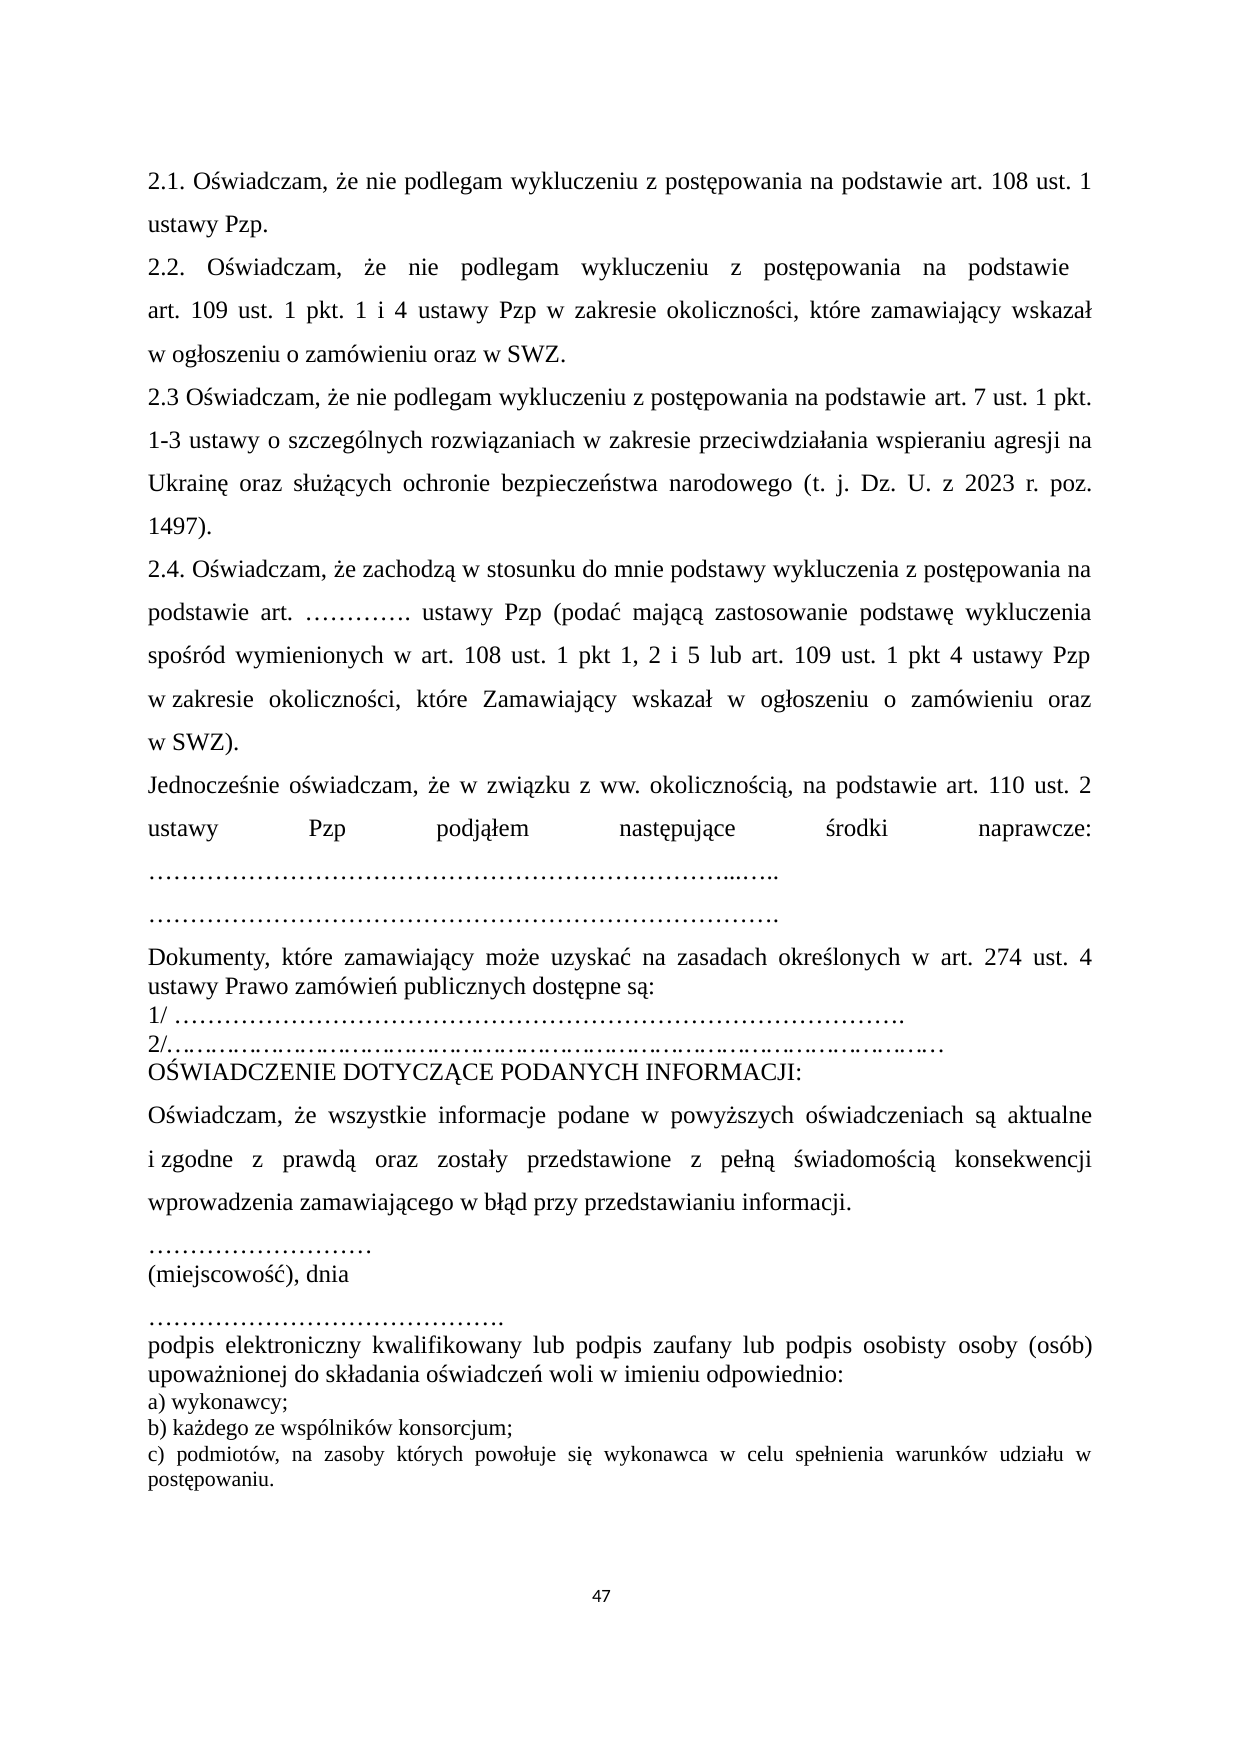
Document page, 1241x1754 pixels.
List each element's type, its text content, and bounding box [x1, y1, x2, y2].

text Dokumenty, które zamawiający może uzyskać na zasadach określonych w art. 274 ust. 4 ustawy Prawo zamówień publicznych dostępne są: [148, 942, 1093, 1000]
text ……………………… [148, 1230, 1093, 1259]
text c) podmiotów, na zasoby których powołuje się wykonawca w celu spełnienia warunków udziału w postępowaniu. [148, 1441, 1093, 1491]
text Oświadczam, że wszystkie informacje podane w powyższych oświadczeniach są aktualne i zgodne z prawdą oraz zostały przedstawione z pełną świadomością konsekwencji wprowadzenia zamawiającego w błąd przy przedstawianiu informacji. [148, 1101, 1093, 1216]
text 2.2. Oświadczam, że nie podlegam wykluczeniu z postępowania na podstawie art. 109 ust. 1 pkt. 1 i 4 ustawy Pzp w zakresie okoliczności, które zamawiający wskazał w ogłoszeniu o zamówieniu oraz w SWZ. [148, 252, 1093, 367]
text podpis elektroniczny kwalifikowany lub podpis zaufany lub podpis osobisty osoby (osób) upoważnionej do składania oświadczeń woli w imieniu odpowiednio: [148, 1331, 1093, 1388]
text OŚWIADCZENIE DOTYCZĄCE PODANYCH INFORMACJI: [148, 1057, 1093, 1086]
text 2/…………………………………………………………………………………………… [148, 1029, 1093, 1057]
text ……………………………………. [148, 1302, 1093, 1331]
text 2.1. Oświadczam, że nie podlegam wykluczeniu z postępowania na podstawie art. 108 ust. 1 ustawy Pzp. [148, 166, 1093, 238]
text a) wykonawcy; [148, 1388, 1093, 1414]
text (miejscowość), dnia [148, 1259, 1093, 1287]
text 1/ ……………………………………………………………………………. [148, 1000, 1093, 1029]
text 2.4. Oświadczam, że zachodzą w stosunku do mnie podstawy wykluczenia z postępowania na podstawie art. …………. ustawy Pzp (podać mającą zastosowanie podstawę wykluczenia spośród wymienionych w art. 108 ust. 1 pkt 1, 2 i 5 lub art. 109 ust. 1 pkt 4 ustawy Pzp w zakresie okoliczności, które Zamawiający wskazał w ogłoszeniu o zamówieniu oraz w SWZ). [148, 554, 1093, 756]
text Jednocześnie oświadczam, że w związku z ww. okolicznością, na podstawie art. 110 ust. 2 ustawy Pzp podjąłem następujące środki naprawcze: ……………………………………………………………...….. [148, 770, 1093, 885]
text b) każdego ze wspólników konsorcjum; [148, 1414, 1093, 1441]
text …………………………………………………………………. [148, 899, 1093, 928]
text 2.3 Oświadczam, że nie podlegam wykluczeniu z postępowania na podstawie art. 7 ust. 1 pkt. 1-3 ustawy o szczególnych rozwiązaniach w zakresie przeciwdziałania wspieraniu agresji na Ukrainę oraz służących ochronie bezpieczeństwa narodowego (t. j. Dz. U. z 2023 r. poz. 1497). [148, 382, 1093, 540]
